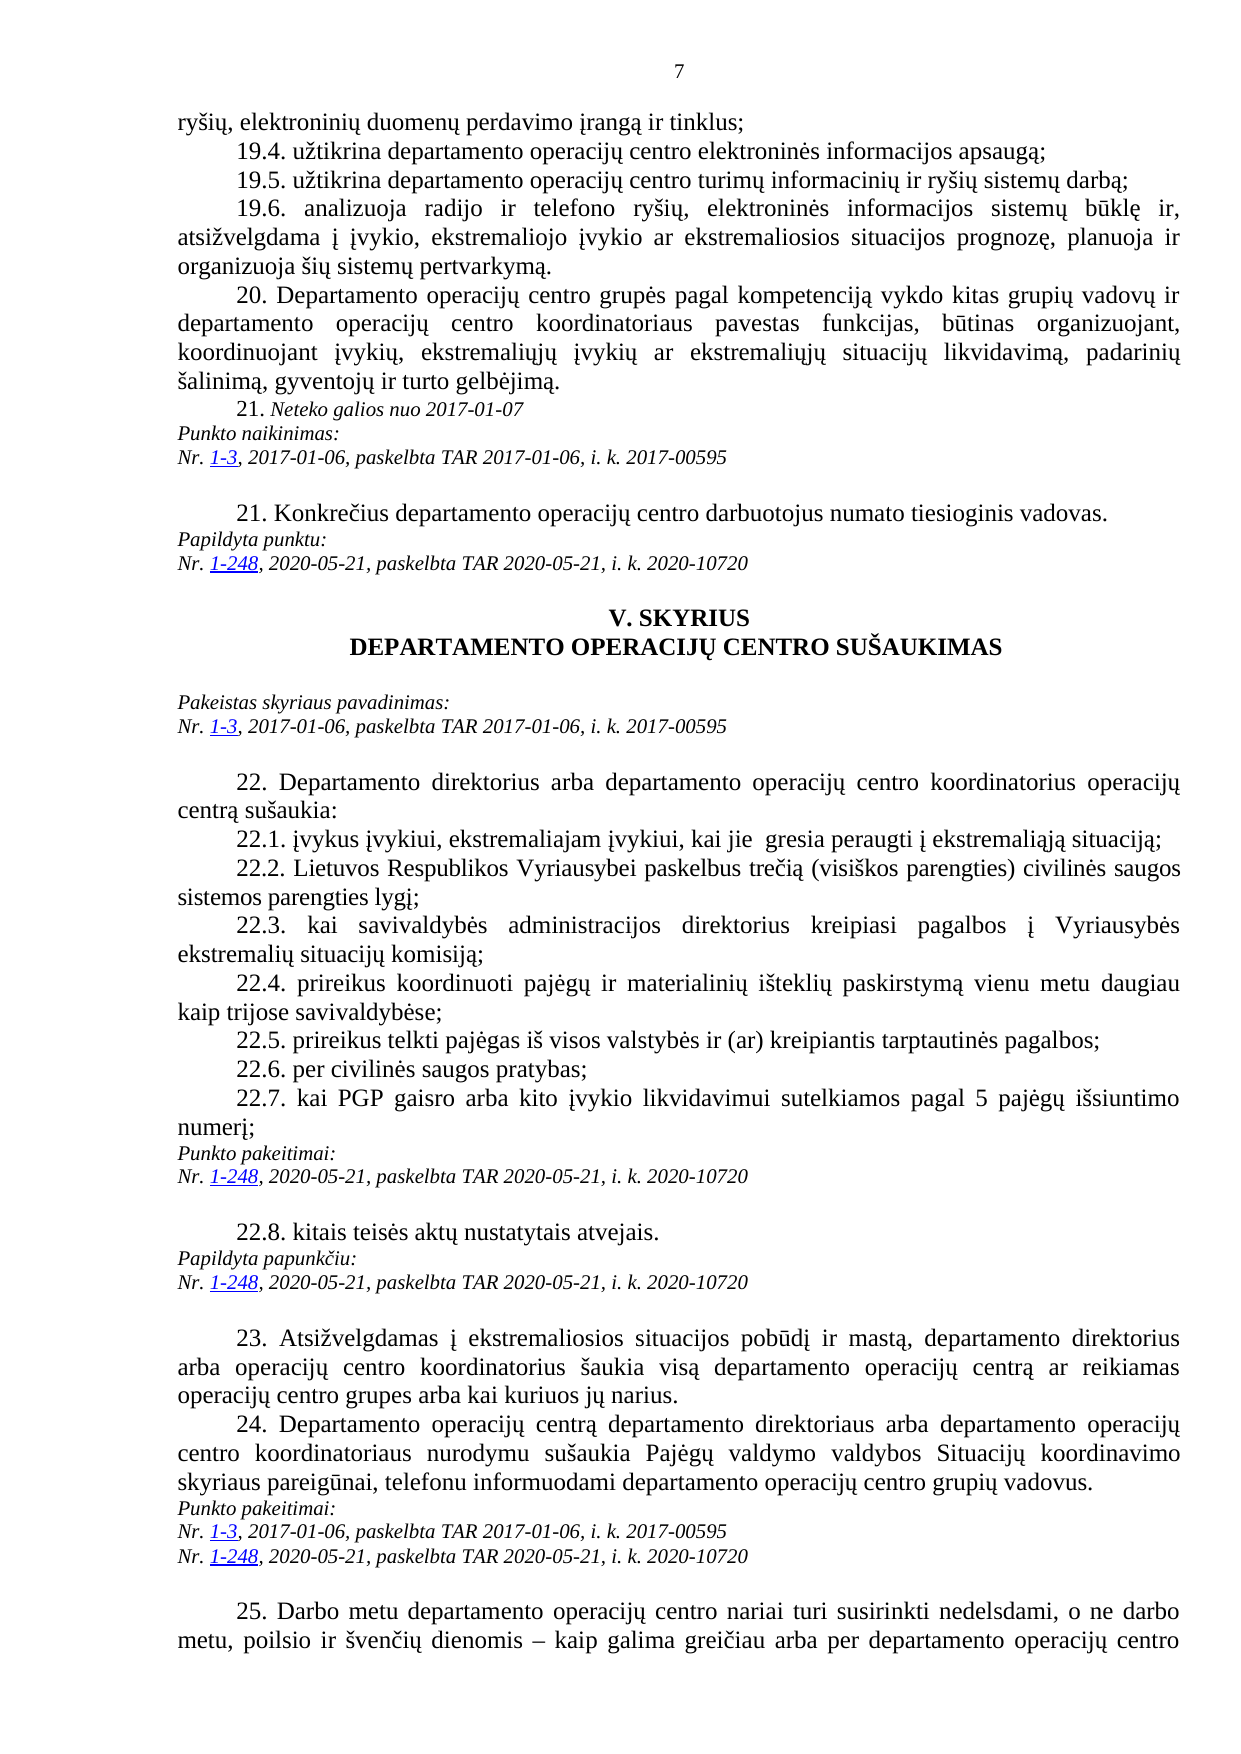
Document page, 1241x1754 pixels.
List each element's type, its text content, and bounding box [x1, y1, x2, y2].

text Nr. 1-248, 2020-05-21, paskelbta TAR 2020-05-21, i. k. 2020-10720 [177, 551, 1181, 575]
text 19.6. analizuoja radijo ir telefono ryšių, elektroninės informacijos sistemų būklę ir, atsižvelgdama į įvykio, ekstremaliojo įvykio ar ekstremaliosios situacijos prognozę, planuoja ir organizuoja šių sistemų pertvarkymą. [177, 193, 1181, 280]
text ryšių, elektroninių duomenų perdavimo įrangą ir tinklus; [177, 107, 1181, 136]
text Punkto pakeitimai: [177, 1495, 1181, 1519]
text 22.3. kai savivaldybės administracijos direktorius kreipiasi pagalbos į Vyriausybės ekstremalių situacijų komisiją; [177, 910, 1181, 968]
text DEPARTAMENTO OPERACIJŲ CENTRO SUŠAUKIMAS [177, 632, 1181, 661]
text Nr. 1-248, 2020-05-21, paskelbta TAR 2020-05-21, i. k. 2020-10720 [177, 1543, 1181, 1568]
text 19.5. užtikrina departamento operacijų centro turimų informacinių ir ryšių sistemų darbą; [177, 165, 1181, 193]
text 24. Departamento operacijų centrą departamento direktoriaus arba departamento operacijų centro koordinatoriaus nurodymu sušaukia Pajėgų valdymo valdybos Situacijų koordinavimo skyriaus pareigūnai, telefonu informuodami departamento operacijų centro grupių vadovus. [177, 1409, 1181, 1495]
text Punkto pakeitimai: [177, 1140, 1181, 1164]
text 22.4. prireikus koordinuoti pajėgų ir materialinių išteklių paskirstymą vienu metu daugiau kaip trijose savivaldybėse; [177, 968, 1181, 1025]
text 21. Neteko galios nuo 2017-01-07 [177, 395, 1181, 421]
text 22.2. Lietuvos Respublikos Vyriausybei paskelbus trečią (visiškos parengties) civilinės saugos sistemos parengties lygį; [177, 853, 1181, 910]
text 22.6. per civilinės saugos pratybas; [177, 1054, 1181, 1083]
text 22.1. įvykus įvykiui, ekstremaliajam įvykiui, kai jie gresia peraugti į ekstremaliąją situaciją; [177, 824, 1181, 853]
text 20. Departamento operacijų centro grupės pagal kompetenciją vykdo kitas grupių vadovų ir departamento operacijų centro koordinatoriaus pavestas funkcijas, būtinas organizuojant, koordinuojant įvykių, ekstremaliųjų įvykių ar ekstremaliųjų situacijų likvidavimą, padarinių šalinimą, gyventojų ir turto gelbėjimą. [177, 280, 1181, 395]
text 22.7. kai PGP gaisro arba kito įvykio likvidavimui sutelkiamos pagal 5 pajėgų išsiuntimo numerį; [177, 1083, 1181, 1140]
text 22.5. prireikus telkti pajėgas iš visos valstybės ir (ar) kreipiantis tarptautinės pagalbos; [177, 1025, 1181, 1054]
text 22.8. kitais teisės aktų nustatytais atvejais. [177, 1217, 1181, 1246]
text Nr. 1-248, 2020-05-21, paskelbta TAR 2020-05-21, i. k. 2020-10720 [177, 1270, 1181, 1294]
text 21. Konkrečius departamento operacijų centro darbuotojus numato tiesioginis vadovas. [177, 498, 1181, 527]
text V. SKYRIUS [177, 603, 1181, 632]
text Pakeistas skyriaus pavadinimas: [177, 690, 1181, 714]
text Nr. 1-3, 2017-01-06, paskelbta TAR 2017-01-06, i. k. 2017-00595 [177, 714, 1181, 738]
text Punkto naikinimas: [177, 421, 1181, 445]
text 19.4. užtikrina departamento operacijų centro elektroninės informacijos apsaugą; [177, 136, 1181, 165]
text 23. Atsižvelgdamas į ekstremaliosios situacijos pobūdį ir mastą, departamento direktorius arba operacijų centro koordinatorius šaukia visą departamento operacijų centrą ar reikiamas operacijų centro grupes arba kai kuriuos jų narius. [177, 1323, 1181, 1409]
text 22. Departamento direktorius arba departamento operacijų centro koordinatorius operacijų centrą sušaukia: [177, 767, 1181, 824]
text 25. Darbo metu departamento operacijų centro nariai turi susirinkti nedelsdami, o ne darbo metu, poilsio ir švenčių dienomis – kaip galima greičiau arba per departamento operacijų centro [177, 1596, 1181, 1654]
text Nr. 1-248, 2020-05-21, paskelbta TAR 2020-05-21, i. k. 2020-10720 [177, 1164, 1181, 1188]
text Papildyta punktu: [177, 527, 1181, 551]
text Nr. 1-3, 2017-01-06, paskelbta TAR 2017-01-06, i. k. 2017-00595 [177, 1519, 1181, 1543]
text Nr. 1-3, 2017-01-06, paskelbta TAR 2017-01-06, i. k. 2017-00595 [177, 445, 1181, 469]
text Papildyta papunkčiu: [177, 1246, 1181, 1270]
